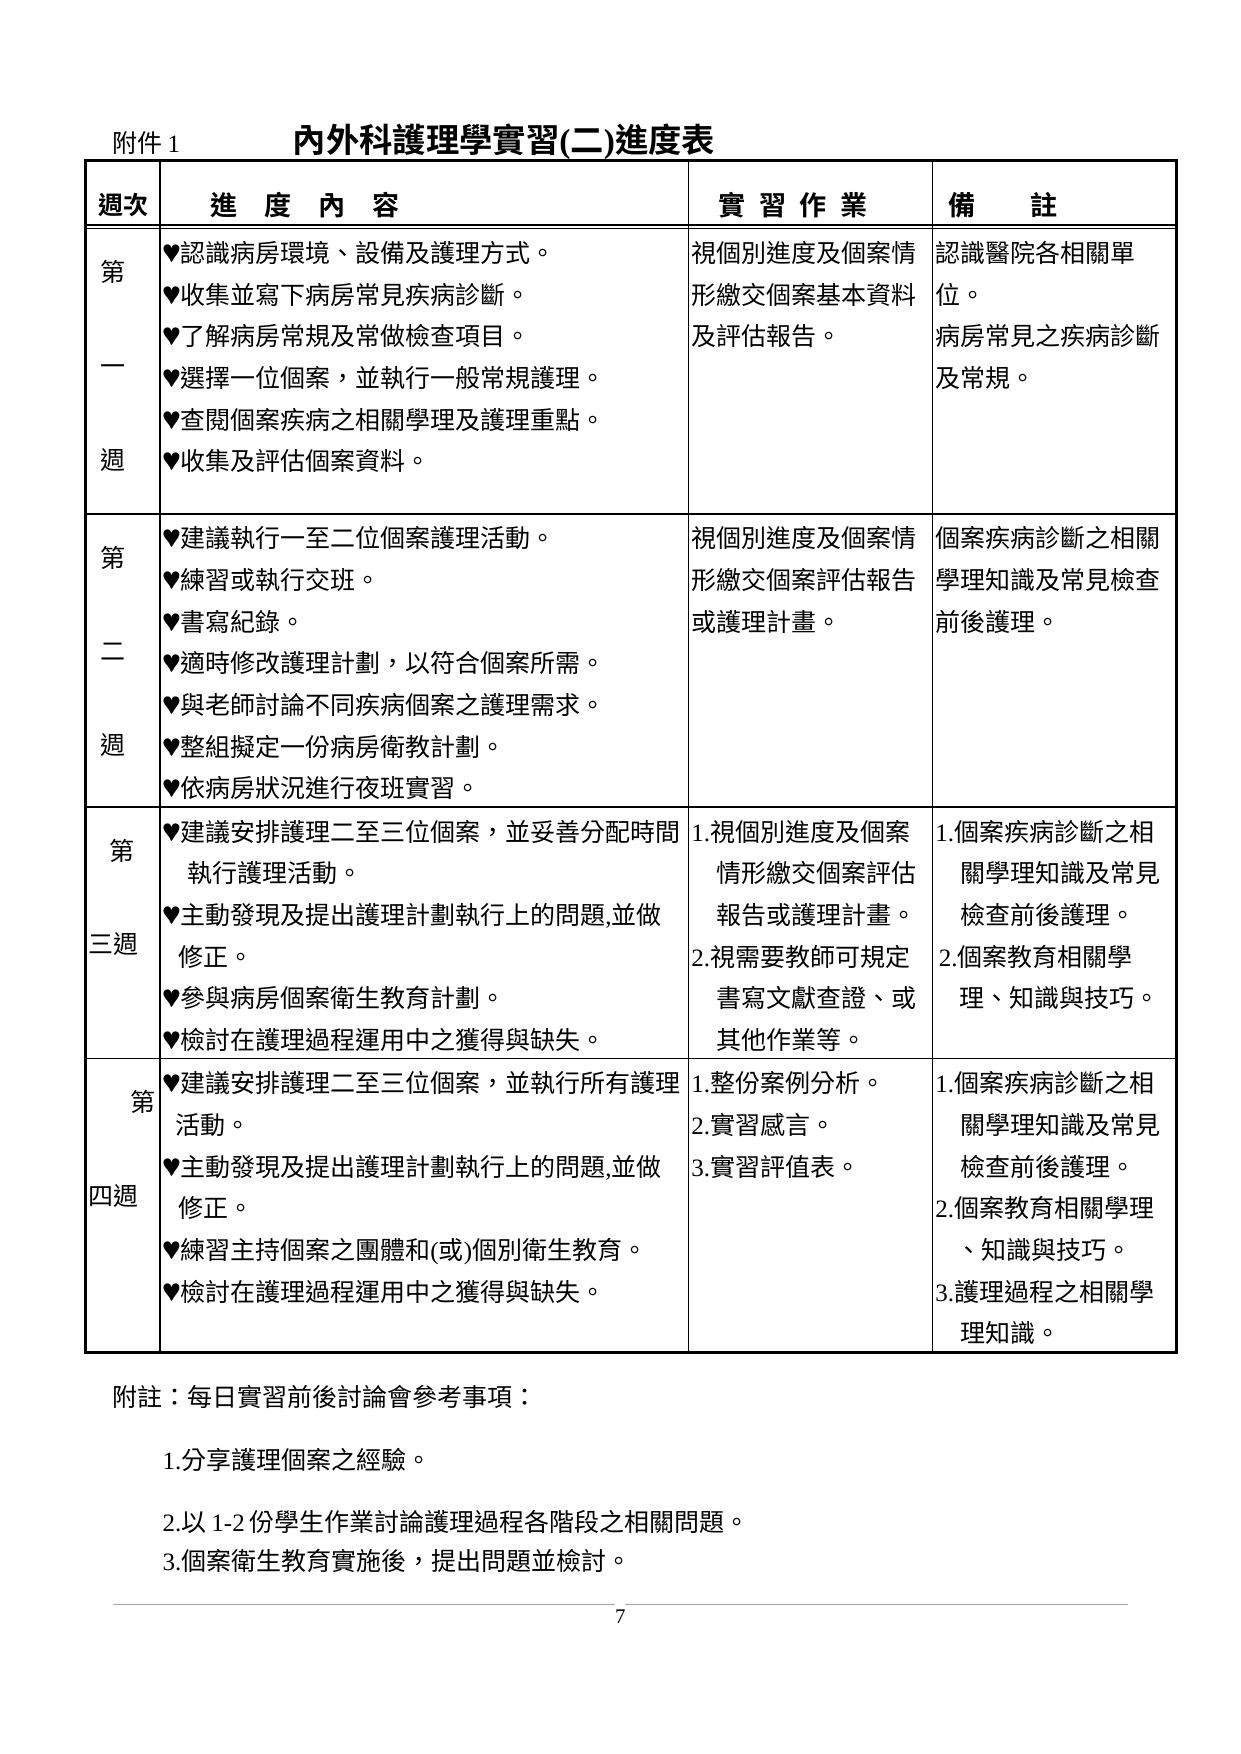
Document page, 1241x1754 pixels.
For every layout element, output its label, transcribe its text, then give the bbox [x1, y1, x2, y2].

table_cell 第一週 [87, 229, 159, 513]
table_header 進 度 內 容 [161, 162, 688, 224]
text 附註：每日實習前後討論會參考事項： [112, 1354, 1128, 1417]
text 3.個案衛生教育實施後，提出問題並檢討。 [112, 1542, 1128, 1578]
table_header 週次 [87, 162, 159, 224]
text 附件1 內外科護理學實習(二)進度表 [112, 96, 1128, 159]
table_cell 1.視個別進度及個案情形繳交個案評估報告或護理計畫。 2.視需要教師可規定書寫文獻查證、或其他作業等。 [689, 808, 932, 1058]
table_cell 視個別進度及個案情形繳交個案基本資料及評估報告。 [689, 229, 932, 513]
table_cell 建議安排護理二至三位個案，並妥善分配時間執行護理活動。 主動發現及提出護理計劃執行上的問題,並做修正。 參與病房個案衛生教育計劃。 檢討在護理過程運用中之獲得與缺失。 [161, 808, 688, 1058]
table_cell 認識病房環境、設備及護理方式。 收集並寫下病房常見疾病診斷。 了解病房常規及常做檢查項目。 選擇一位個案，並執行一般常規護理。 查閱個案疾病之相關學理及護理重點。 收集及評估個案資料。 [161, 229, 688, 513]
table_cell 1.個案疾病診斷之相關學理知識及常見檢查前後護理。 2.個案教育相關學理 、知識與技巧。 3.護理過程之相關學理知識。 [933, 1059, 1175, 1351]
table_cell 建議執行一至二位個案護理活動。 練習或執行交班。 書寫紀錄。 適時修改護理計劃，以符合個案所需。 與老師討論不同疾病個案之護理需求。 整組擬定一份病房衛教計劃。 依病房狀況進行夜班實習。 [161, 515, 688, 806]
table_cell 1.個案疾病診斷之相關學理知識及常見檢查前後護理。 2.個案教育相關學理、知識與技巧。 [933, 808, 1175, 1058]
table_cell 認識醫院各相關單位。 病房常見之疾病診斷及常規。 [933, 229, 1175, 513]
table_header 實 習 作 業 [689, 162, 932, 224]
text 1.分享護理個案之經驗。 [137, 1417, 1128, 1479]
table_cell 建議安排護理二至三位個案，並執行所有護理活動。 主動發現及提出護理計劃執行上的問題,並做修正。 練習主持個案之團體和(或)個別衛生教育。 檢討在護理過程運用中之獲得與缺失。 [161, 1059, 688, 1351]
table_cell 第三週 [87, 808, 159, 1058]
table_cell 1.整份案例分析。 2.實習感言。 3.實習評值表。 [689, 1059, 932, 1351]
text 2.以1-2份學生作業討論護理過程各階段之相關問題。 [112, 1479, 1128, 1542]
table_cell 視個別進度及個案情形繳交個案評估報告或護理計畫。 [689, 515, 932, 806]
table_cell 第四週 [87, 1059, 159, 1351]
table_cell 第二週 [87, 515, 159, 806]
table_header 備 註 [933, 162, 1175, 224]
table_cell 個案疾病診斷之相關學理知識及常見檢查前後護理。 [933, 515, 1175, 806]
